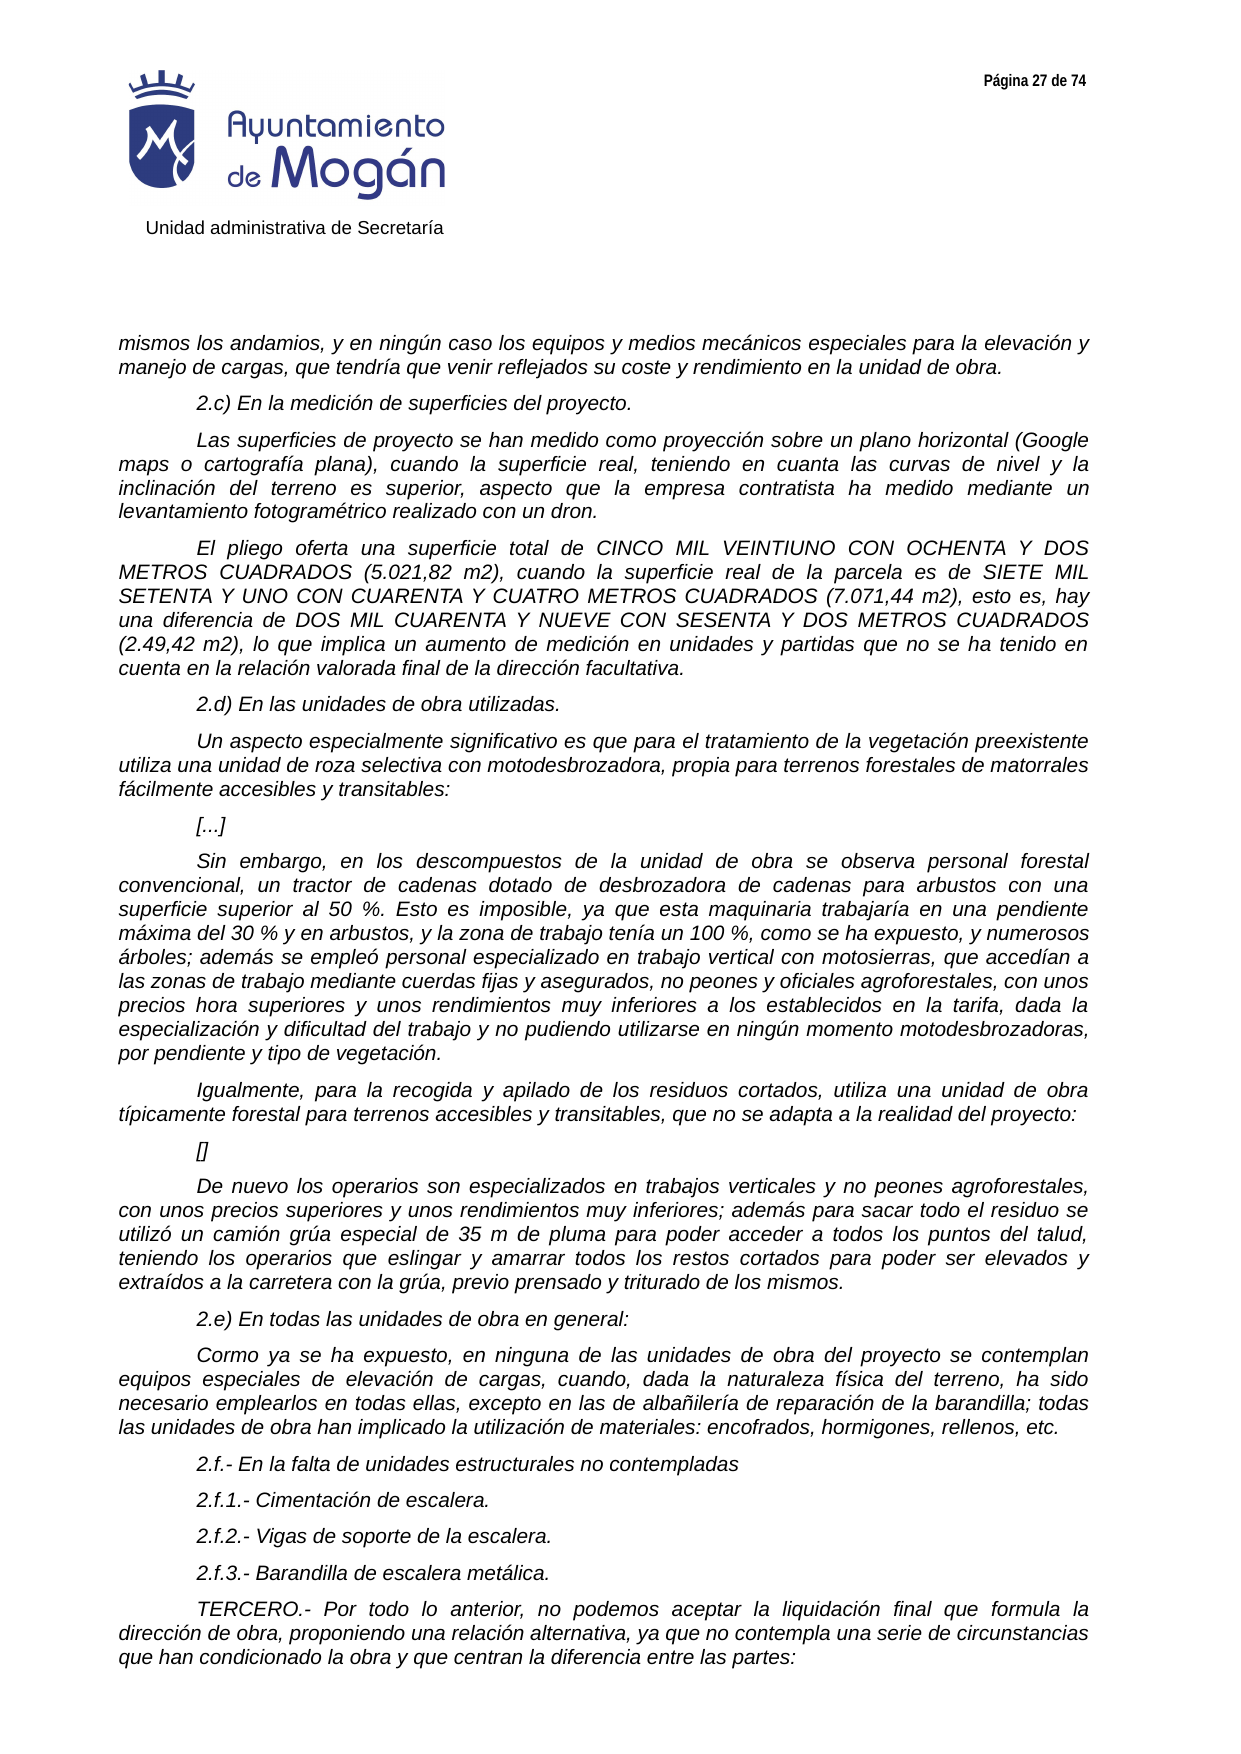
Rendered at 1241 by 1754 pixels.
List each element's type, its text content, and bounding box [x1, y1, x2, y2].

text mismos los andamios, y en ningún caso los equipos y medios mecánicos especiales para la elevación y manejo de cargas, que tendría que venir reflejados su coste y rendimiento en la unidad de obra. [118, 331, 1092, 378]
text 2.d) En las unidades de obra utilizadas. [118, 692, 1092, 716]
text [...] [118, 813, 1092, 837]
text Cormo ya se ha expuesto, en ninguna de las unidades de obra del proyecto se contemplan equipos especiales de elevación de cargas, cuando, dada la naturaleza física del terreno, ha sido necesario emplearlos en todas ellas, excepto en las de albañilería de reparación de la barandilla; todas las unidades de obra han implicado la utilización de materiales: encofrados, hormigones, rellenos, etc. [118, 1343, 1092, 1439]
text [] [118, 1138, 1092, 1162]
text 2.f.1.- Cimentación de escalera. [118, 1488, 1092, 1512]
text De nuevo los operarios son especializados en trabajos verticales y no peones agroforestales, con unos precios superiores y unos rendimientos muy inferiores; además para sacar todo el residuo se utilizó un camión grúa especial de 35 m de pluma para poder acceder a todos los puntos del talud, teniendo los operarios que eslingar y amarrar todos los restos cortados para poder ser elevados y extraídos a la carretera con la grúa, previo prensado y triturado de los mismos. [118, 1174, 1092, 1294]
text Un aspecto especialmente significativo es que para el tratamiento de la vegetación preexistente utiliza una unidad de roza selectiva con motodesbrozadora, propia para terrenos forestales de matorrales fácilmente accesibles y transitables: [118, 728, 1092, 800]
text 2.c) En la medición de superficies del proyecto. [118, 391, 1092, 415]
text Las superficies de proyecto se han medido como proyección sobre un plano horizontal (Google maps o cartografía plana), cuando la superficie real, teniendo en cuanta las curvas de nivel y la inclinación del terreno es superior, aspecto que la empresa contratista ha medido mediante un levantamiento fotogramétrico realizado con un dron. [118, 427, 1092, 523]
text 2.f.- En la falta de unidades estructurales no contempladas [118, 1451, 1092, 1475]
text TERCERO.- Por todo lo anterior, no podemos aceptar la liquidación final que formula la dirección de obra, proponiendo una relación alternativa, ya que no contempla una serie de circunstancias que han condicionado la obra y que centran la diferencia entre las partes: [118, 1597, 1092, 1669]
text 2.e) En todas las unidades de obra en general: [118, 1307, 1092, 1331]
text 2.f.3.- Barandilla de escalera metálica. [118, 1561, 1092, 1585]
text 2.f.2.- Vigas de soporte de la escalera. [118, 1524, 1092, 1548]
picture [128, 70, 445, 206]
text El pliego oferta una superficie total de CINCO MIL VEINTIUNO CON OCHENTA Y DOS METROS CUADRADOS (5.021,82 m2), cuando la superficie real de la parcela es de SIETE MIL SETENTA Y UNO CON CUARENTA Y CUATRO METROS CUADRADOS (7.071,44 m2), esto es, hay una diferencia de DOS MIL CUARENTA Y NUEVE CON SESENTA Y DOS METROS CUADRADOS (2.49,42 m2), lo que implica un aumento de medición en unidades y partidas que no se ha tenido en cuenta en la relación valorada final de la dirección facultativa. [118, 536, 1092, 679]
text Sin embargo, en los descompuestos de la unidad de obra se observa personal forestal convencional, un tractor de cadenas dotado de desbrozadora de cadenas para arbustos con una superficie superior al 50 %. Esto es imposible, ya que esta maquinaria trabajaría en una pendiente máxima del 30 % y en arbustos, y la zona de trabajo tenía un 100 %, como se ha expuesto, y numerosos árboles; además se empleó personal especializado en trabajo vertical con motosierras, que accedían a las zonas de trabajo mediante cuerdas fijas y asegurados, no peones y oficiales agroforestales, con unos precios hora superiores y unos rendimientos muy inferiores a los establecidos en la tarifa, dada la especialización y dificultad del trabajo y no pudiendo utilizarse en ningún momento motodesbrozadoras, por pendiente y tipo de vegetación. [118, 849, 1092, 1065]
text Igualmente, para la recogida y apilado de los residuos cortados, utiliza una unidad de obra típicamente forestal para terrenos accesibles y transitables, que no se adapta a la realidad del proyecto: [118, 1077, 1092, 1125]
